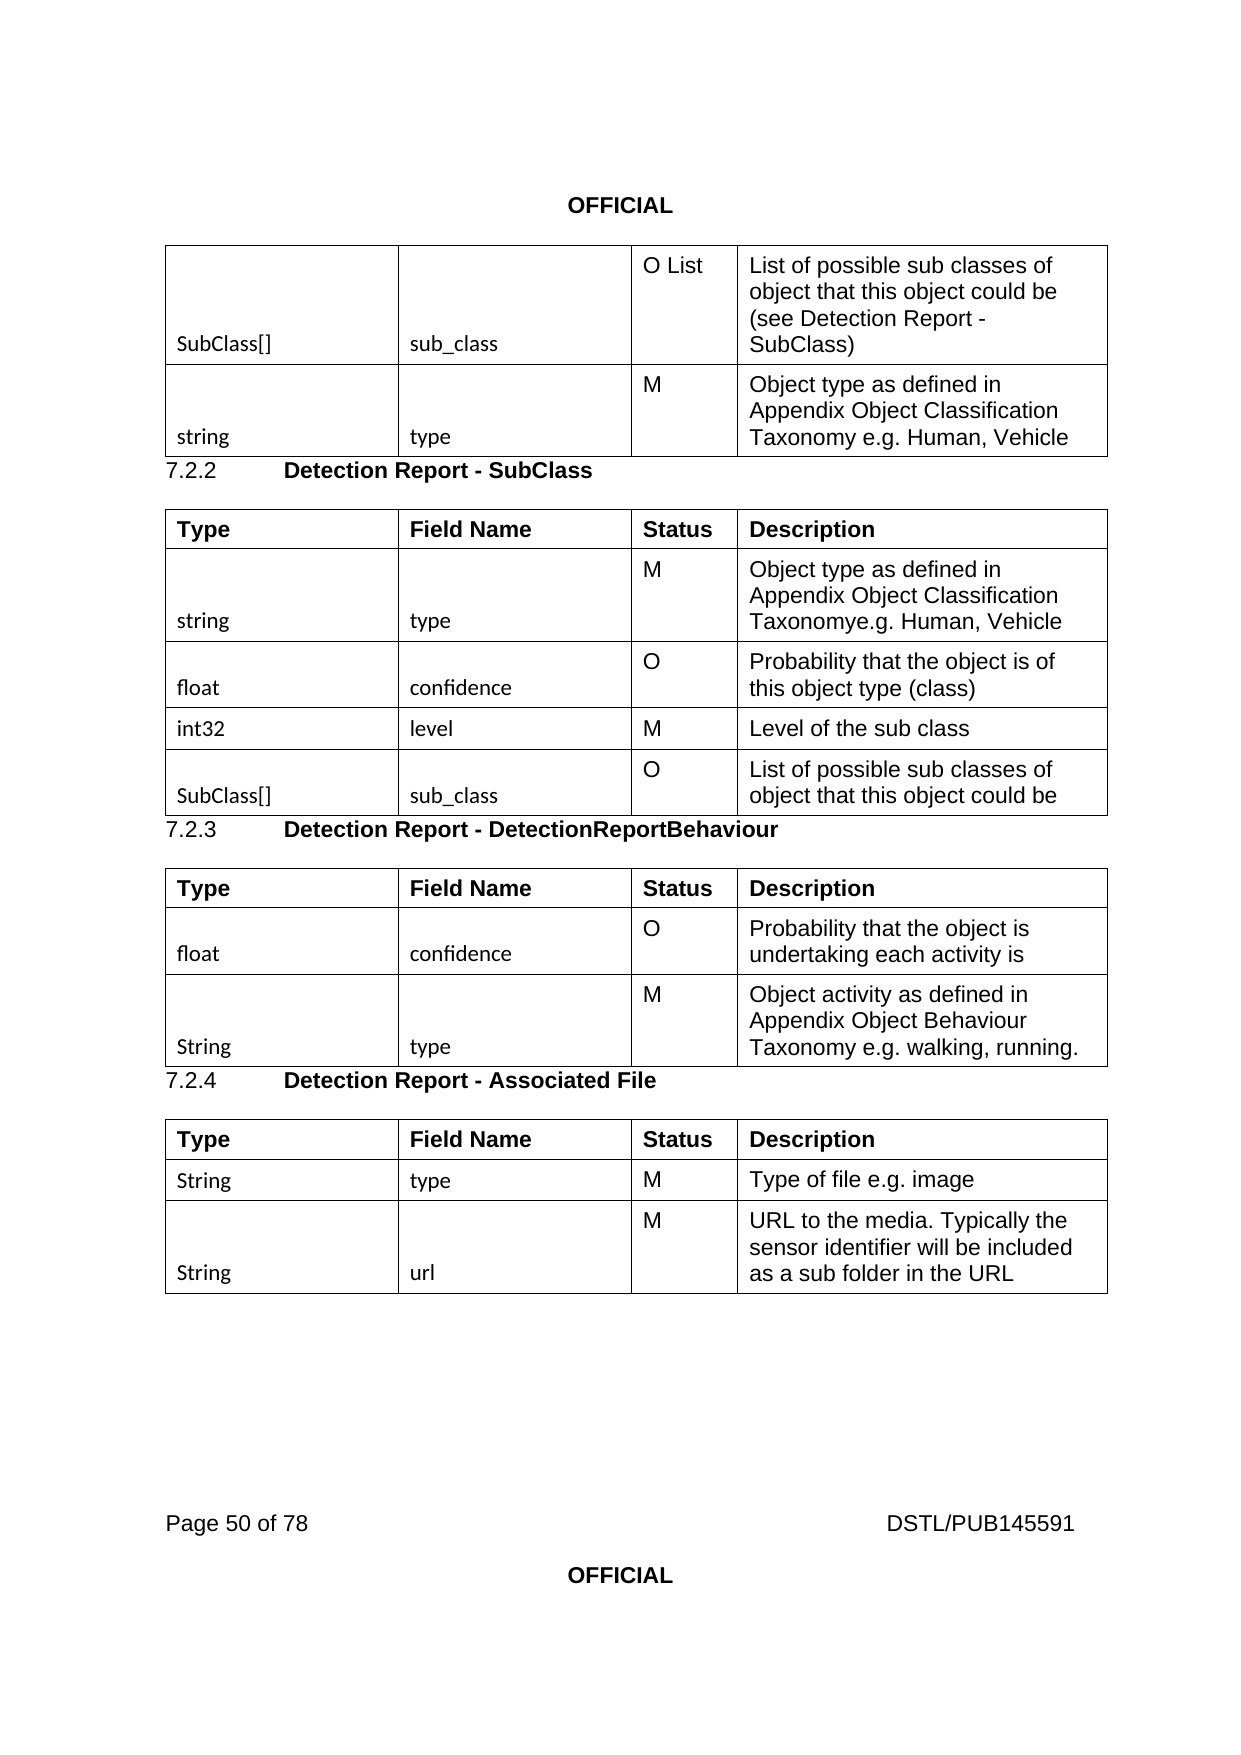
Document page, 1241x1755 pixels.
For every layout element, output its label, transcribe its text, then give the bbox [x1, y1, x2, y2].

table_cell O List [632, 246, 737, 363]
table_header Field Name [399, 510, 631, 548]
table_cell float [166, 642, 398, 707]
table_cell List of possible sub classes of object that this object could be [738, 750, 1107, 815]
subtitle Detection Report - SubClass [165, 457, 1075, 483]
table_cell Probability that the object is of this object type (class) [738, 642, 1107, 707]
table_cell O [632, 642, 737, 707]
table_cell M [632, 549, 737, 641]
table_cell M [632, 975, 737, 1066]
table_header Field Name [399, 869, 631, 907]
table_header Type [166, 1120, 398, 1158]
table_cell M [632, 1201, 737, 1293]
table_cell M [632, 708, 737, 749]
table_cell M [632, 1160, 737, 1200]
table_cell sub_class [399, 750, 631, 815]
table_cell SubClass[] [166, 750, 398, 815]
subtitle Detection Report - Associated File [165, 1067, 1075, 1093]
table_cell Object activity as defined in Appendix A.2 e.g. walking, running. [738, 975, 1107, 1066]
table_cell List of possible sub classes of object that this object could be (see 6.2.2) [738, 246, 1107, 363]
table_header Type [166, 869, 398, 907]
table_cell float [166, 908, 398, 973]
table_cell O [632, 750, 737, 815]
table_cell string [166, 549, 398, 641]
table_header Description [738, 869, 1107, 907]
table_cell Object type as defined in Appendix A.1 e.g. Human, Vehicle [738, 365, 1107, 456]
table_cell url [399, 1201, 631, 1293]
table_cell confidence [399, 908, 631, 973]
table_cell String [166, 975, 398, 1066]
table_cell Probability that the object is undertaking each activity is [738, 908, 1107, 973]
table_header Status [632, 510, 737, 548]
table_cell URL to the media. Typically the sensor identifier will be included as a sub folder in the URL [738, 1201, 1107, 1293]
table_cell M [632, 365, 737, 456]
table_cell Type of file e.g. image [738, 1160, 1107, 1200]
table_cell Object type as defined in Appendix A.1e.g. Human, Vehicle [738, 549, 1107, 641]
table_cell Level of the sub class [738, 708, 1107, 749]
subtitle Detection Report - DetectionReportBehaviour [165, 816, 1075, 842]
table_cell type [399, 1160, 631, 1200]
table_cell String [166, 1160, 398, 1200]
table_cell type [399, 975, 631, 1066]
table_header Status [632, 1120, 737, 1158]
table_cell int32 [166, 708, 398, 749]
table_cell O [632, 908, 737, 973]
table_cell string [166, 365, 398, 456]
table_cell level [399, 708, 631, 749]
table_cell sub_class [399, 246, 631, 363]
table_header Description [738, 510, 1107, 548]
table_header Status [632, 869, 737, 907]
table_header Type [166, 510, 398, 548]
table_cell confidence [399, 642, 631, 707]
table_cell type [399, 549, 631, 641]
table_cell SubClass[] [166, 246, 398, 363]
table_header Field Name [399, 1120, 631, 1158]
table_cell String [166, 1201, 398, 1293]
table_header Description [738, 1120, 1107, 1158]
table_cell type [399, 365, 631, 456]
